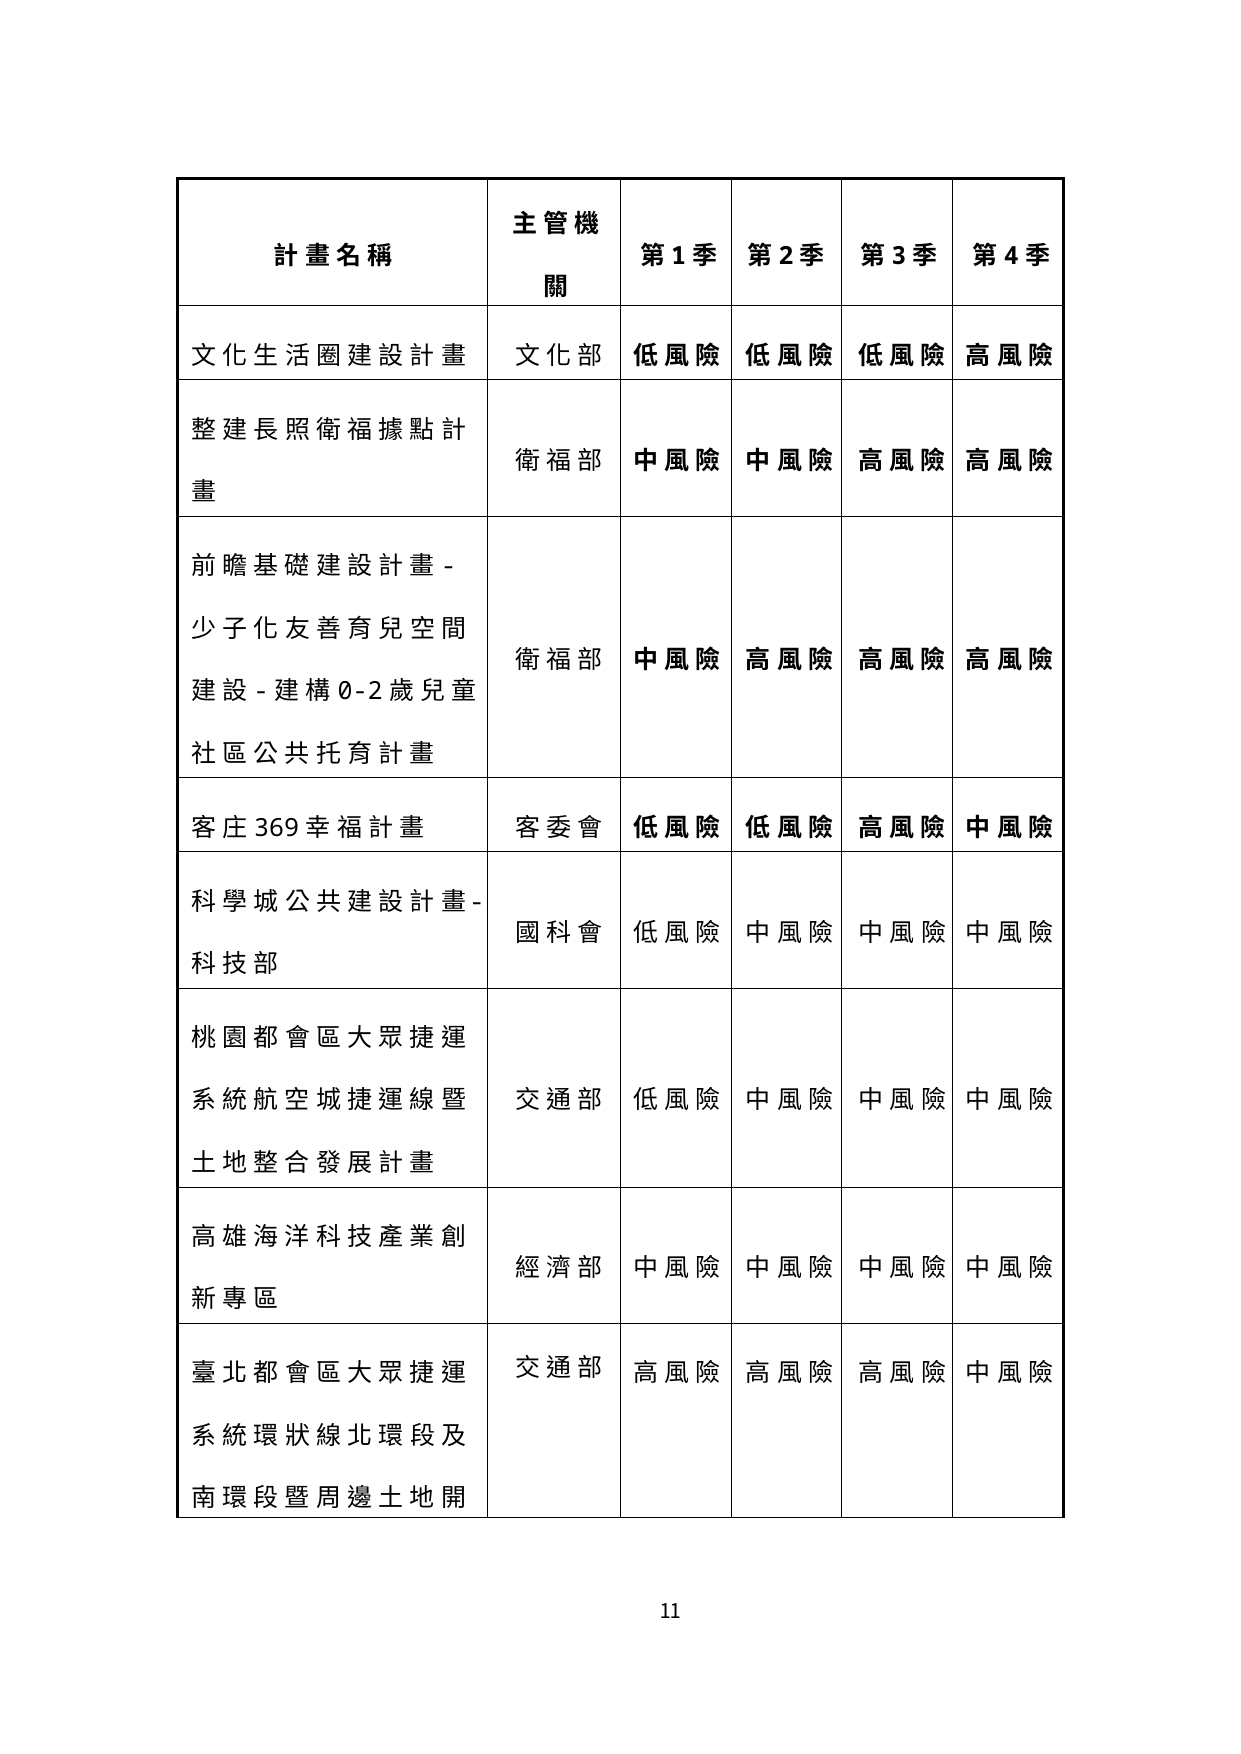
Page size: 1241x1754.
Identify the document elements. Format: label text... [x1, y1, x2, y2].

table_cell 中風險 [621, 380, 731, 516]
table_cell 中風險 [953, 852, 1062, 988]
table_cell 高風險 [842, 380, 952, 516]
table_cell 中風險 [732, 1188, 841, 1323]
table_cell 中風險 [953, 989, 1062, 1187]
table_cell 低風險 [621, 989, 731, 1187]
table_cell 中風險 [732, 989, 841, 1187]
table_cell 科學城公共建設計畫-科技部 [179, 852, 487, 988]
table_header 第1季 [621, 180, 731, 305]
table_cell 客庄369幸福計畫 [179, 778, 487, 851]
table_cell 高風險 [842, 778, 952, 851]
table_cell 文化生活圈建設計畫 [179, 306, 487, 379]
table_cell 高風險 [621, 1324, 731, 1517]
table_cell 低風險 [732, 306, 841, 379]
table_cell 高風險 [842, 517, 952, 777]
table_header 第4季 [953, 180, 1062, 305]
table_cell 國科會 [488, 852, 620, 988]
table_cell 經濟部 [488, 1188, 620, 1323]
table_cell 中風險 [953, 778, 1062, 851]
table_cell 交通部 [488, 989, 620, 1187]
table_cell 中風險 [842, 989, 952, 1187]
table_cell 低風險 [621, 778, 731, 851]
table_cell 低風險 [732, 778, 841, 851]
table_cell 中風險 [842, 1188, 952, 1323]
table_cell 交通部 [488, 1324, 620, 1517]
table_cell 中風險 [732, 380, 841, 516]
table_cell 高風險 [842, 1324, 952, 1517]
table_cell 前瞻基礎建設計畫-少子化友善育兒空間建設-建構0-2歲兒童社區公共托育計畫 [179, 517, 487, 777]
table_cell 高風險 [953, 517, 1062, 777]
table_cell 中風險 [953, 1188, 1062, 1323]
table_header 第3季 [842, 180, 952, 305]
table_cell 中風險 [732, 852, 841, 988]
table_cell 低風險 [621, 306, 731, 379]
table_cell 高風險 [732, 1324, 841, 1517]
table_cell 高風險 [953, 306, 1062, 379]
table_cell 衛福部 [488, 517, 620, 777]
table_cell 高風險 [953, 380, 1062, 516]
table_header 計畫名稱 [179, 180, 487, 305]
table_cell 臺北都會區大眾捷運系統環狀線北環段及南環段暨周邊土地開 [179, 1324, 487, 1517]
table_cell 中風險 [621, 517, 731, 777]
table_cell 低風險 [842, 306, 952, 379]
table_cell 整建長照衛福據點計畫 [179, 380, 487, 516]
table_cell 客委會 [488, 778, 620, 851]
table_cell 中風險 [842, 852, 952, 988]
table_cell 中風險 [953, 1324, 1062, 1517]
table_cell 桃園都會區大眾捷運系統航空城捷運線暨土地整合發展計畫 [179, 989, 487, 1187]
table_cell 衛福部 [488, 380, 620, 516]
table_cell 低風險 [621, 852, 731, 988]
table_cell 中風險 [621, 1188, 731, 1323]
table_cell 高風險 [732, 517, 841, 777]
table_cell 高雄海洋科技產業創新專區 [179, 1188, 487, 1323]
table_cell 文化部 [488, 306, 620, 379]
table_header 第2季 [732, 180, 841, 305]
table_header 主管機關 [488, 180, 620, 305]
